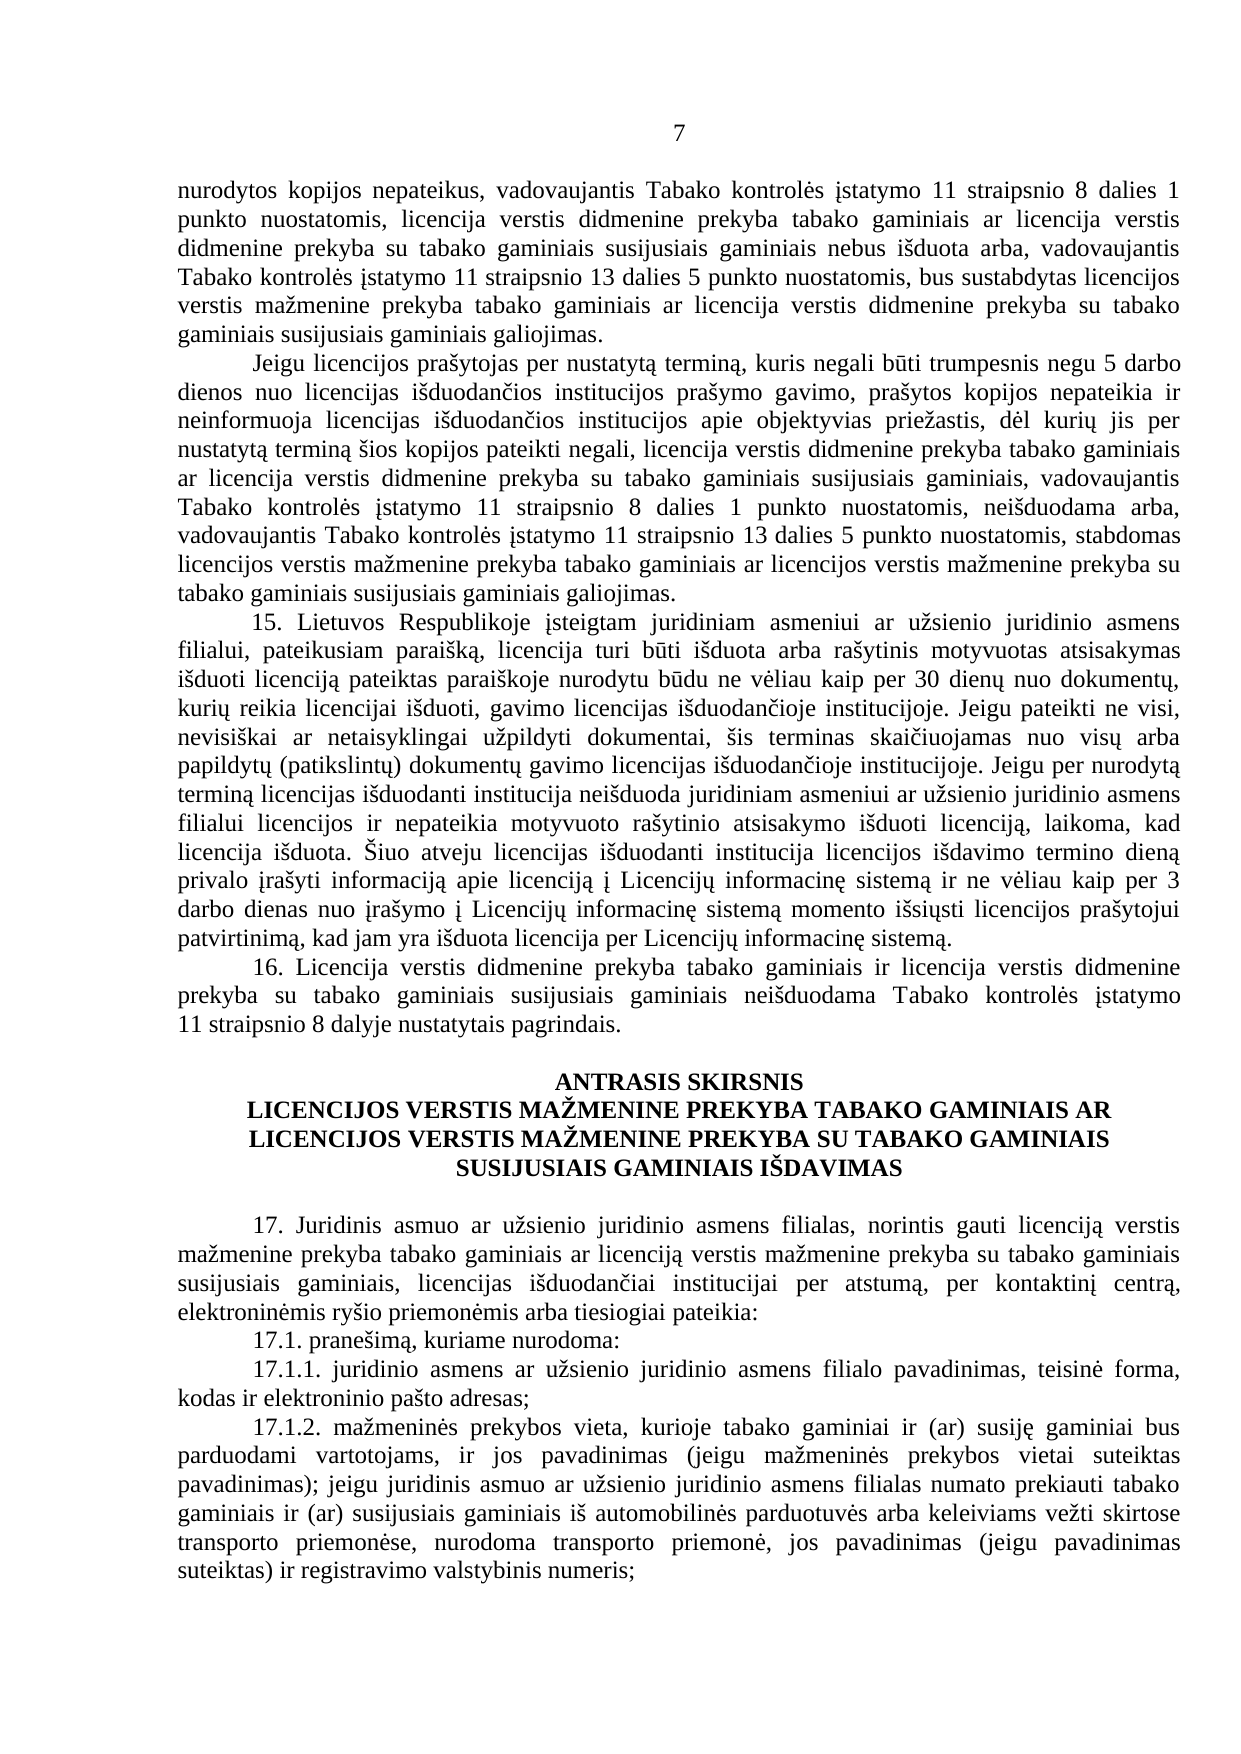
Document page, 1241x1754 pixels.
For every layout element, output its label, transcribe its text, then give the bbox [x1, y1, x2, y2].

text 17.1. pranešimą, kuriame nurodoma: [177, 1326, 1181, 1354]
text 17.1.2. mažmeninės prekybos vieta, kurioje tabako gaminiai ir (ar) susiję gaminiai bus parduodami vartotojams, ir jos pavadinimas (jeigu mažmeninės prekybos vietai suteiktas pavadinimas); jeigu juridinis asmuo ar užsienio juridinio asmens filialas numato prekiauti tabako gaminiais ir (ar) susijusiais gaminiais iš automobilinės parduotuvės arba keleiviams vežti skirtose transporto priemonėse, nurodoma transporto priemonė, jos pavadinimas (jeigu pavadinimas suteiktas) ir registravimo valstybinis numeris; [177, 1412, 1181, 1584]
text 17.1.1. juridinio asmens ar užsienio juridinio asmens filialo pavadinimas, teisinė forma, kodas ir elektroninio pašto adresas; [177, 1354, 1181, 1412]
text ANTRASIS SKIRSNIS [177, 1067, 1181, 1096]
text Jeigu licencijos prašytojas per nustatytą terminą, kuris negali būti trumpesnis negu 5 darbo dienos nuo licencijas išduodančios institucijos prašymo gavimo, prašytos kopijos nepateikia ir neinformuoja licencijas išduodančios institucijos apie objektyvias priežastis, dėl kurių jis per nustatytą terminą šios kopijos pateikti negali, licencija verstis didmenine prekyba tabako gaminiais ar licencija verstis didmenine prekyba su tabako gaminiais susijusiais gaminiais, vadovaujantis Tabako kontrolės įstatymo 11 straipsnio 8 dalies 1 punkto nuostatomis, neišduodama arba, vadovaujantis Tabako kontrolės įstatymo 11 straipsnio 13 dalies 5 punkto nuostatomis, stabdomas licencijos verstis mažmenine prekyba tabako gaminiais ar licencijos verstis mažmenine prekyba su tabako gaminiais susijusiais gaminiais galiojimas. [177, 348, 1181, 607]
text 17. Juridinis asmuo ar užsienio juridinio asmens filialas, norintis gauti licenciją verstis mažmenine prekyba tabako gaminiais ar licenciją verstis mažmenine prekyba su tabako gaminiais susijusiais gaminiais, licencijas išduodančiai institucijai per atstumą, per kontaktinį centrą, elektroninėmis ryšio priemonėmis arba tiesiogiai pateikia: [177, 1211, 1181, 1326]
text 15. Lietuvos Respublikoje įsteigtam juridiniam asmeniui ar užsienio juridinio asmens filialui, pateikusiam paraišką, licencija turi būti išduota arba rašytinis motyvuotas atsisakymas išduoti licenciją pateiktas paraiškoje nurodytu būdu ne vėliau kaip per 30 dienų nuo dokumentų, kurių reikia licencijai išduoti, gavimo licencijas išduodančioje institucijoje. Jeigu pateikti ne visi, nevisiškai ar netaisyklingai užpildyti dokumentai, šis terminas skaičiuojamas nuo visų arba papildytų (patikslintų) dokumentų gavimo licencijas išduodančioje institucijoje. Jeigu per nurodytą terminą licencijas išduodanti institucija neišduoda juridiniam asmeniui ar užsienio juridinio asmens filialui licencijos ir nepateikia motyvuoto rašytinio atsisakymo išduoti licenciją, laikoma, kad licencija išduota. Šiuo atveju licencijas išduodanti institucija licencijos išdavimo termino dieną privalo įrašyti informaciją apie licenciją į Licencijų informacinę sistemą ir ne vėliau kaip per 3 darbo dienas nuo įrašymo į Licencijų informacinę sistemą momento išsiųsti licencijos prašytojui patvirtinimą, kad jam yra išduota licencija per Licencijų informacinę sistemą. [177, 607, 1181, 952]
text 16. Licencija verstis didmenine prekyba tabako gaminiais ir licencija verstis didmenine prekyba su tabako gaminiais susijusiais gaminiais neišduodama Tabako kontrolės įstatymo 11 straipsnio 8 dalyje nustatytais pagrindais. [177, 952, 1181, 1038]
text nurodytos kopijos nepateikus, vadovaujantis Tabako kontrolės įstatymo 11 straipsnio 8 dalies 1 punkto nuostatomis, licencija verstis didmenine prekyba tabako gaminiais ar licencija verstis didmenine prekyba su tabako gaminiais susijusiais gaminiais nebus išduota arba, vadovaujantis Tabako kontrolės įstatymo 11 straipsnio 13 dalies 5 punkto nuostatomis, bus sustabdytas licencijos verstis mažmenine prekyba tabako gaminiais ar licencija verstis didmenine prekyba su tabako gaminiais susijusiais gaminiais galiojimas. [177, 176, 1181, 348]
text Licencijos verstis mažmenine prekyba tabako gaminiais Ar Licencijos verstis mažmenine prekyba su tabako gaminiais susijusiais gaminiais išdavimas [177, 1096, 1181, 1182]
